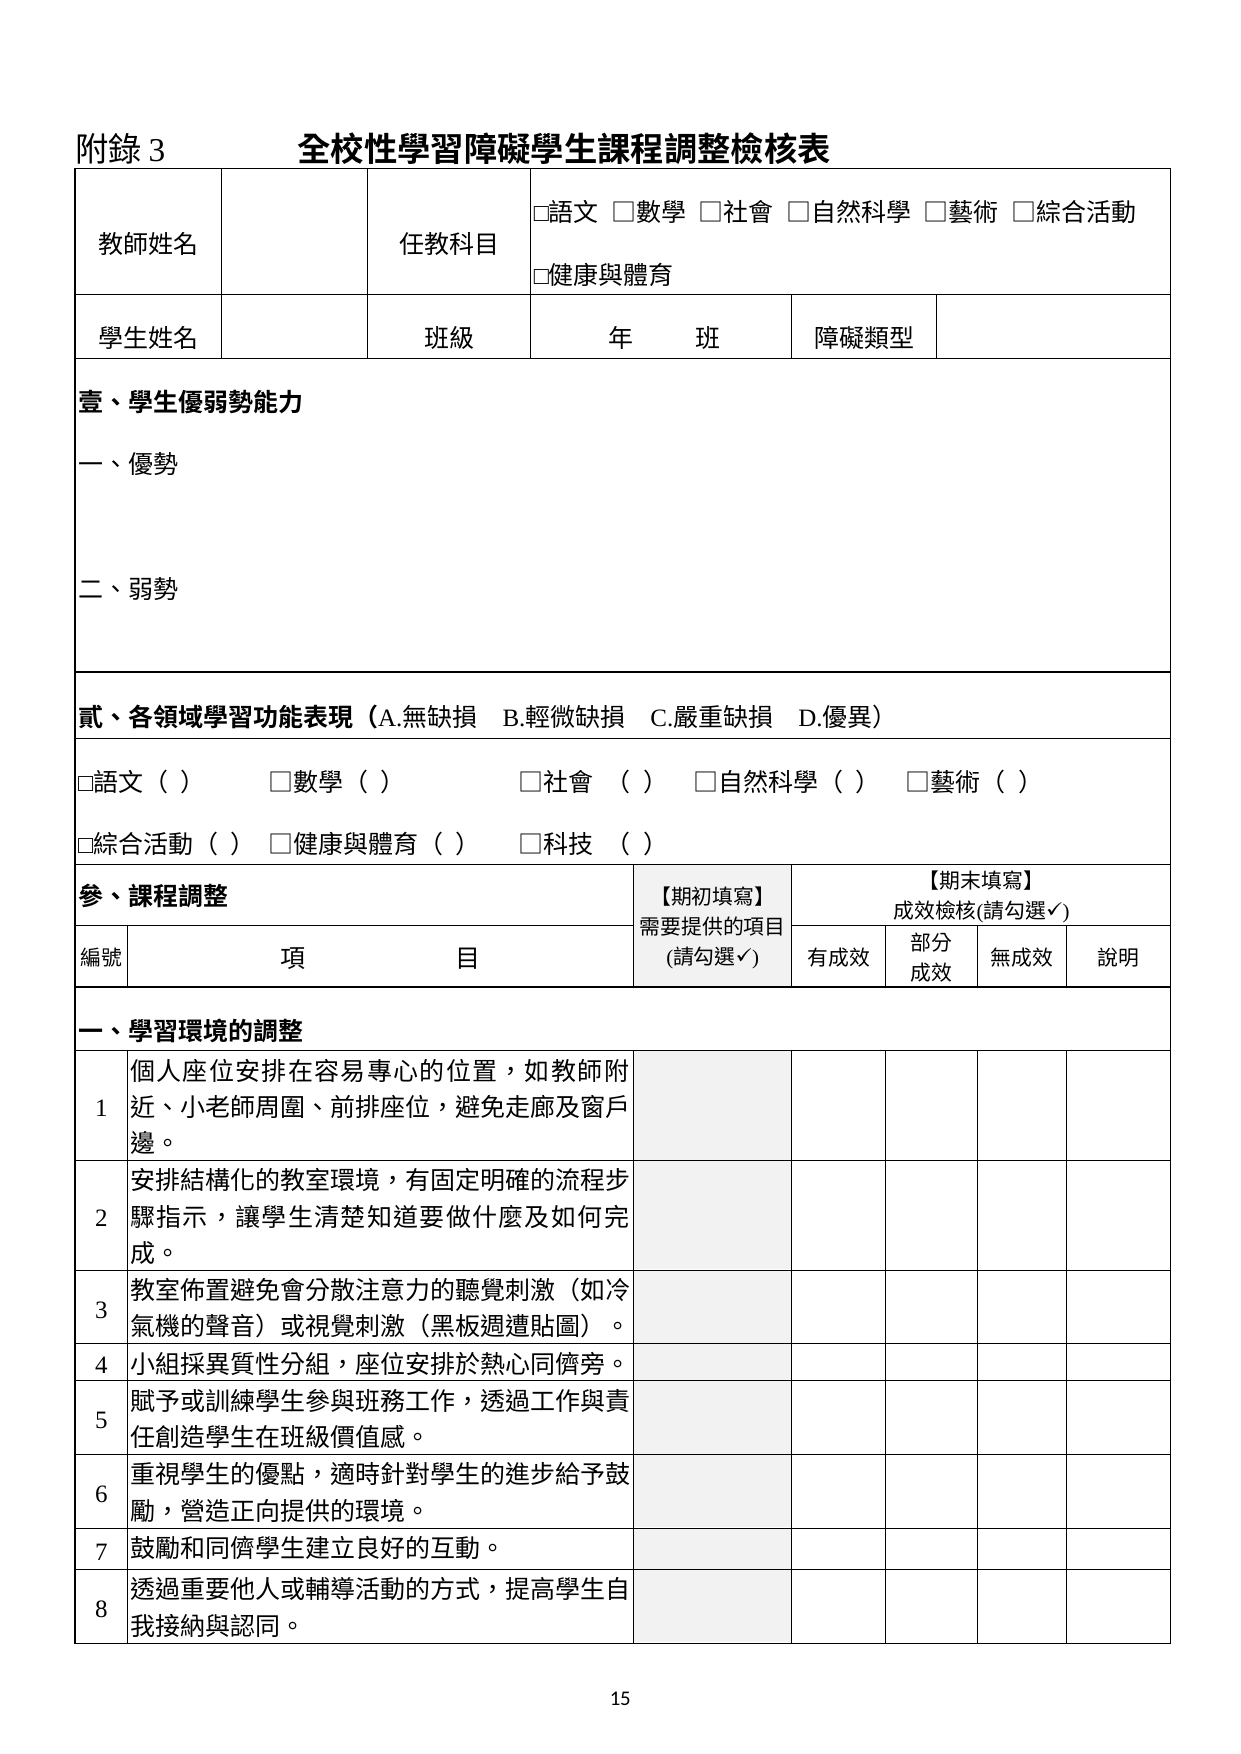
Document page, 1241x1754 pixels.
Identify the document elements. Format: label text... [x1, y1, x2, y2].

table_cell 無成效 [978, 926, 1066, 986]
text 附錄3 全校性學習障礙學生課程調整檢核表 [75, 106, 1165, 168]
table_cell 8 [76, 1570, 127, 1642]
table_cell [792, 1161, 885, 1269]
table_cell 部分 成效 [886, 926, 977, 986]
table_cell [634, 1455, 791, 1527]
table_cell 安排結構化的教室環境，有固定明確的流程步驟指示，讓學生清楚知道要做什麼及如何完成。 [128, 1161, 633, 1269]
table_cell [886, 1529, 977, 1569]
table_cell 項 目 [128, 926, 633, 986]
table_cell [978, 1381, 1066, 1454]
table_cell [1067, 1271, 1170, 1343]
table_cell [792, 1051, 885, 1160]
table_cell [1067, 1161, 1170, 1269]
table_cell 1 [76, 1051, 127, 1160]
table_cell [886, 1570, 977, 1642]
table_cell 編號 [76, 926, 127, 986]
table_cell 【期末填寫】 成效檢核(請勾選) [792, 865, 1170, 925]
table_cell [886, 1051, 977, 1160]
table_cell [792, 1381, 885, 1454]
table_cell 年 班 [531, 295, 791, 358]
table_cell 7 [76, 1529, 127, 1569]
table_cell [792, 1271, 885, 1343]
table_cell [978, 1570, 1066, 1642]
table_cell 參、課程調整 [76, 865, 633, 925]
table_cell 3 [76, 1271, 127, 1343]
table_cell [222, 295, 367, 358]
table_header 任教科目 [368, 169, 530, 294]
table_cell [634, 1529, 791, 1569]
table_cell 說明 [1067, 926, 1170, 986]
table_cell 障礙類型 [792, 295, 936, 358]
table_cell 有成效 [792, 926, 885, 986]
table_cell [792, 1344, 885, 1380]
table_cell 【期初填寫】 需要提供的項目 (請勾選) [634, 865, 791, 986]
table_cell [634, 1161, 791, 1269]
table_cell [978, 1051, 1066, 1160]
table_cell [886, 1455, 977, 1527]
table_cell □語文（ ） □數學（ ） □社會 （ ） □自然科學（ ） □藝術（ ） □綜合活動（ ） □健康與體育（ ） □科技 （ ） [76, 739, 1170, 863]
table_cell [886, 1381, 977, 1454]
table_cell 一、學習環境的調整 [76, 988, 1170, 1050]
table_cell 小組採異質性分組，座位安排於熱心同儕旁。 [128, 1344, 633, 1380]
table_cell 6 [76, 1455, 127, 1527]
table_cell [634, 1271, 791, 1343]
table_header [222, 169, 367, 294]
table_cell 壹、學生優弱勢能力 一、優勢 二、弱勢 [76, 359, 1170, 671]
table_cell [634, 1570, 791, 1642]
table_cell [1067, 1455, 1170, 1527]
table_cell [1067, 1344, 1170, 1380]
table_cell [792, 1570, 885, 1642]
table_cell [634, 1381, 791, 1454]
table_cell [886, 1271, 977, 1343]
table_cell 5 [76, 1381, 127, 1454]
table_cell 學生姓名 [76, 295, 221, 358]
table_cell [937, 295, 1170, 358]
table_cell [1067, 1529, 1170, 1569]
table_cell [634, 1051, 791, 1160]
table_cell [792, 1455, 885, 1527]
table_cell 透過重要他人或輔導活動的方式，提高學生自我接納與認同。 [128, 1570, 633, 1642]
table_cell 教室佈置避免會分散注意力的聽覺刺激（如冷氣機的聲音）或視覺刺激（黑板週遭貼圖）。 [128, 1271, 633, 1343]
table_cell 鼓勵和同儕學生建立良好的互動。 [128, 1529, 633, 1569]
table_header □語文 □數學 □社會 □自然科學 □藝術 □綜合活動 □健康與體育 [531, 169, 1170, 294]
table_cell [634, 1344, 791, 1380]
table_cell 賦予或訓練學生參與班務工作，透過工作與責任創造學生在班級價值感。 [128, 1381, 633, 1454]
table_cell 2 [76, 1161, 127, 1269]
table_cell [978, 1161, 1066, 1269]
table_cell [1067, 1051, 1170, 1160]
table_cell 4 [76, 1344, 127, 1380]
table_cell [978, 1271, 1066, 1343]
table_cell [978, 1455, 1066, 1527]
table_cell [978, 1344, 1066, 1380]
table_cell 重視學生的優點，適時針對學生的進步給予鼓勵，營造正向提供的環境。 [128, 1455, 633, 1527]
table_header 教師姓名 [76, 169, 221, 294]
table_cell [1067, 1570, 1170, 1642]
table_cell [886, 1161, 977, 1269]
table_cell 班級 [368, 295, 530, 358]
table_cell [886, 1344, 977, 1380]
table_cell 個人座位安排在容易專心的位置，如教師附近、小老師周圍、前排座位，避免走廊及窗戶邊。 [128, 1051, 633, 1160]
table_cell 貳、各領域學習功能表現（A.無缺損 B.輕微缺損 C.嚴重缺損 D.優異） [76, 673, 1170, 737]
table_cell [978, 1529, 1066, 1569]
table_cell [1067, 1381, 1170, 1454]
table_cell [792, 1529, 885, 1569]
